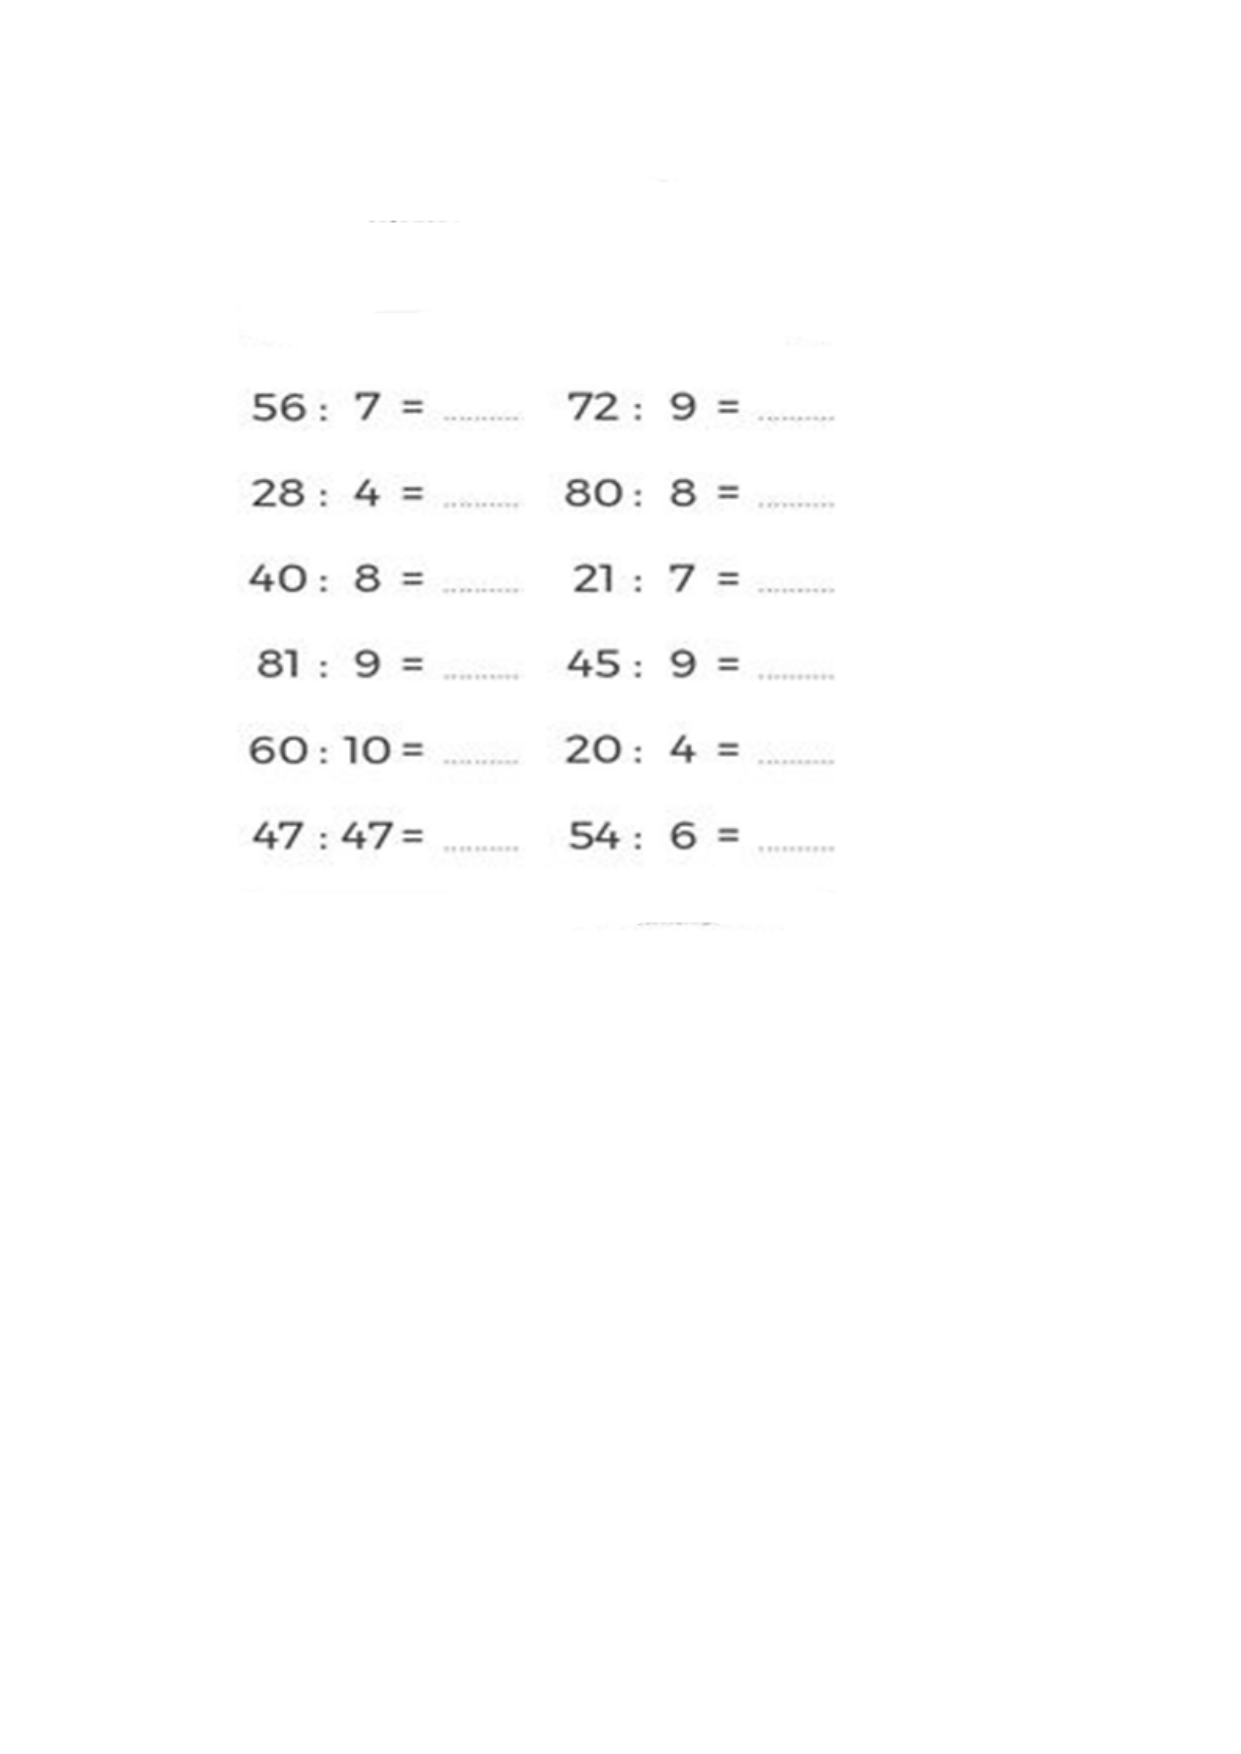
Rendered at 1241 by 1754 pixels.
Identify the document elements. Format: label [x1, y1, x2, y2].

picture [187, 75, 897, 946]
